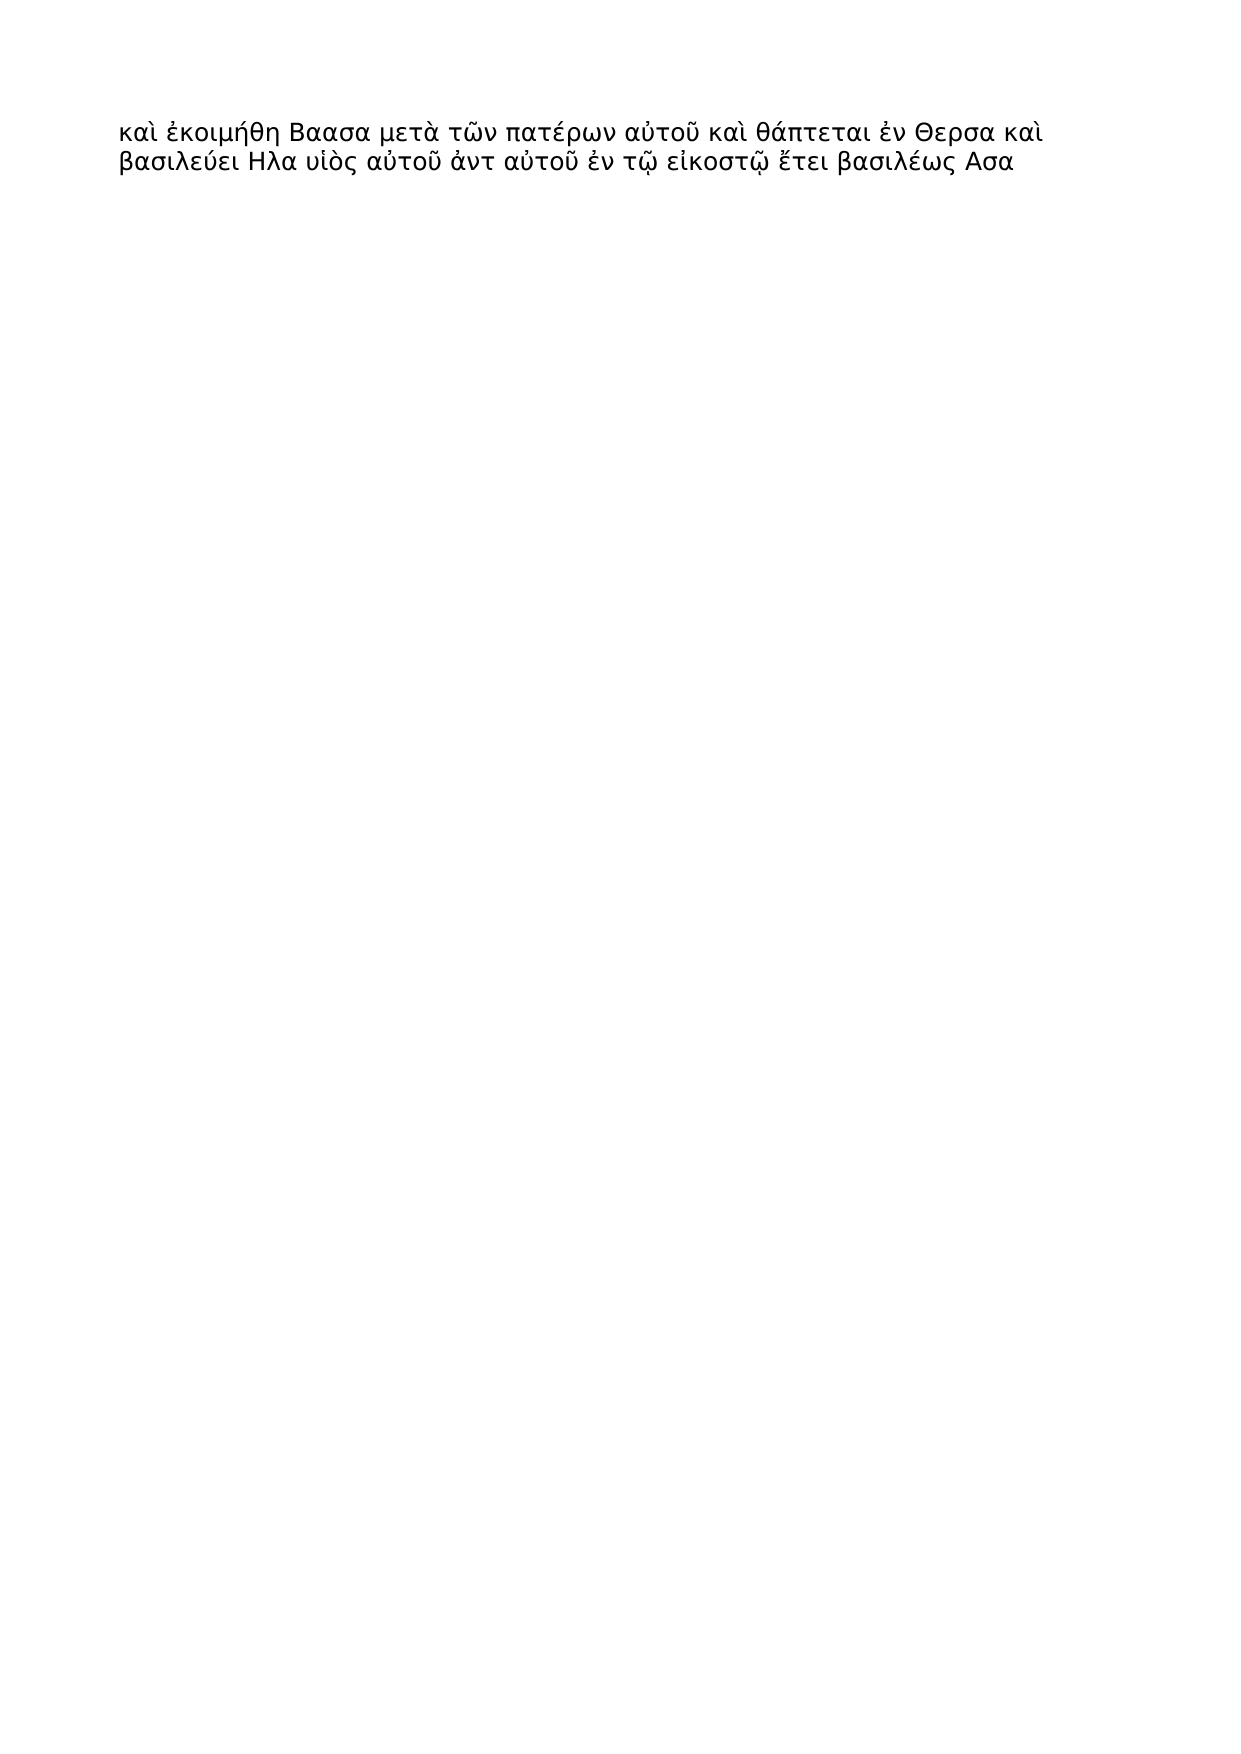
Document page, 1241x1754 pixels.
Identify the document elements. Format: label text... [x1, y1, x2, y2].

text καὶ ἐκοιμήθη Βαασα μετὰ τῶν πατέρων αὐτοῦ καὶ θάπτεται ἐν Θερσα καὶ βασιλεύει Ηλα υἱὸς αὐτοῦ ἀντ αὐτοῦ ἐν τῷ εἰκοστῷ ἔτει βασιλέως Ασα [118, 118, 1122, 176]
